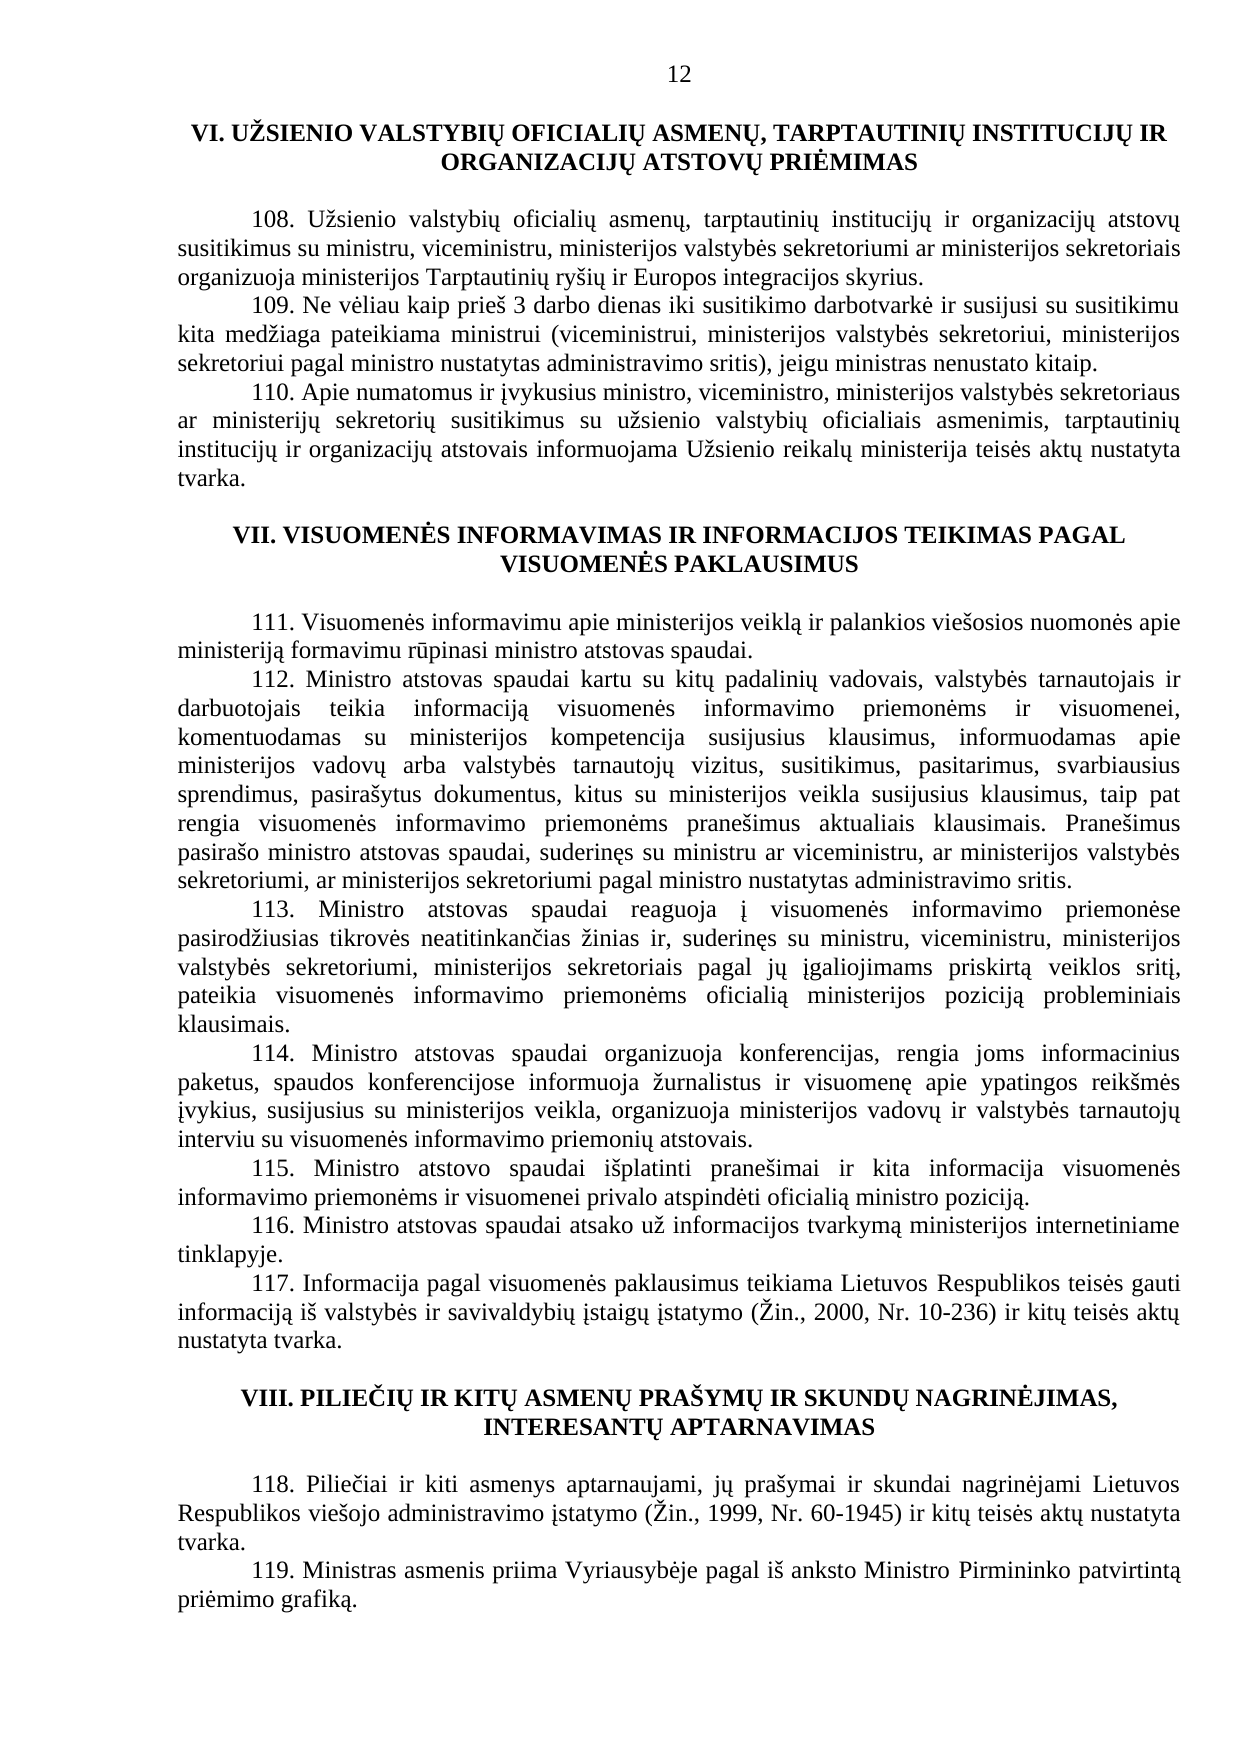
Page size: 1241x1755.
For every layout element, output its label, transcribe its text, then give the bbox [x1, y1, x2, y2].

text 111. Visuomenės informavimu apie ministerijos veiklą ir palankios viešosios nuomonės apie ministeriją formavimu rūpinasi ministro atstovas spaudai. [177, 607, 1181, 664]
text VIII. PILIEČIŲ IR KITŲ ASMENŲ PRAŠYMŲ IR SKUNDŲ NAGRINĖJIMAS, INTERESANTŲ APTARNAVIMAS [177, 1383, 1181, 1441]
text VI. UŽSIENIO VALSTYBIŲ OFICIALIŲ ASMENŲ, TARPTAUTINIŲ INSTITUCIJŲ IR ORGANIZACIJŲ ATSTOVŲ PRIĖMIMAS [177, 118, 1181, 176]
text 109. Ne vėliau kaip prieš 3 darbo dienas iki susitikimo darbotvarkė ir susijusi su susitikimu kita medžiaga pateikiama ministrui (viceministrui, ministerijos valstybės sekretoriui, ministerijos sekretoriui pagal ministro nustatytas administravimo sritis), jeigu ministras nenustato kitaip. [177, 291, 1181, 377]
text 114. Ministro atstovas spaudai organizuoja konferencijas, rengia joms informacinius paketus, spaudos konferencijose informuoja žurnalistus ir visuomenę apie ypatingos reikšmės įvykius, susijusius su ministerijos veikla, organizuoja ministerijos vadovų ir valstybės tarnautojų interviu su visuomenės informavimo priemonių atstovais. [177, 1038, 1181, 1153]
text VII. VISUOMENĖS INFORMAVIMAS IR INFORMACIJOS TEIKIMAS PAGAL VISUOMENĖS PAKLAUSIMUS [177, 521, 1181, 578]
text 119. Ministras asmenis priima Vyriausybėje pagal iš anksto Ministro Pirmininko patvirtintą priėmimo grafiką. [177, 1556, 1181, 1613]
text 112. Ministro atstovas spaudai kartu su kitų padalinių vadovais, valstybės tarnautojais ir darbuotojais teikia informaciją visuomenės informavimo priemonėms ir visuomenei, komentuodamas su ministerijos kompetencija susijusius klausimus, informuodamas apie ministerijos vadovų arba valstybės tarnautojų vizitus, susitikimus, pasitarimus, svarbiausius sprendimus, pasirašytus dokumentus, kitus su ministerijos veikla susijusius klausimus, taip pat rengia visuomenės informavimo priemonėms pranešimus aktualiais klausimais. Pranešimus pasirašo ministro atstovas spaudai, suderinęs su ministru ar viceministru, ar ministerijos valstybės sekretoriumi, ar ministerijos sekretoriumi pagal ministro nustatytas administravimo sritis. [177, 664, 1181, 894]
text 115. Ministro atstovo spaudai išplatinti pranešimai ir kita informacija visuomenės informavimo priemonėms ir visuomenei privalo atspindėti oficialią ministro poziciją. [177, 1153, 1181, 1211]
text 110. Apie numatomus ir įvykusius ministro, viceministro, ministerijos valstybės sekretoriaus ar ministerijų sekretorių susitikimus su užsienio valstybių oficialiais asmenimis, tarptautinių institucijų ir organizacijų atstovais informuojama Užsienio reikalų ministerija teisės aktų nustatyta tvarka. [177, 377, 1181, 492]
text 118. Piliečiai ir kiti asmenys aptarnaujami, jų prašymai ir skundai nagrinėjami Lietuvos Respublikos viešojo administravimo įstatymo (Žin., 1999, Nr. 60-1945) ir kitų teisės aktų nustatyta tvarka. [177, 1469, 1181, 1556]
text 117. Informacija pagal visuomenės paklausimus teikiama Lietuvos Respublikos teisės gauti informaciją iš valstybės ir savivaldybių įstaigų įstatymo (Žin., 2000, Nr. 10-236) ir kitų teisės aktų nustatyta tvarka. [177, 1268, 1181, 1354]
text 113. Ministro atstovas spaudai reaguoja į visuomenės informavimo priemonėse pasirodžiusias tikrovės neatitinkančias žinias ir, suderinęs su ministru, viceministru, ministerijos valstybės sekretoriumi, ministerijos sekretoriais pagal jų įgaliojimams priskirtą veiklos sritį, pateikia visuomenės informavimo priemonėms oficialią ministerijos poziciją probleminiais klausimais. [177, 894, 1181, 1038]
text 108. Užsienio valstybių oficialių asmenų, tarptautinių institucijų ir organizacijų atstovų susitikimus su ministru, viceministru, ministerijos valstybės sekretoriumi ar ministerijos sekretoriais organizuoja ministerijos Tarptautinių ryšių ir Europos integracijos skyrius. [177, 204, 1181, 291]
text 116. Ministro atstovas spaudai atsako už informacijos tvarkymą ministerijos internetiniame tinklapyje. [177, 1211, 1181, 1268]
